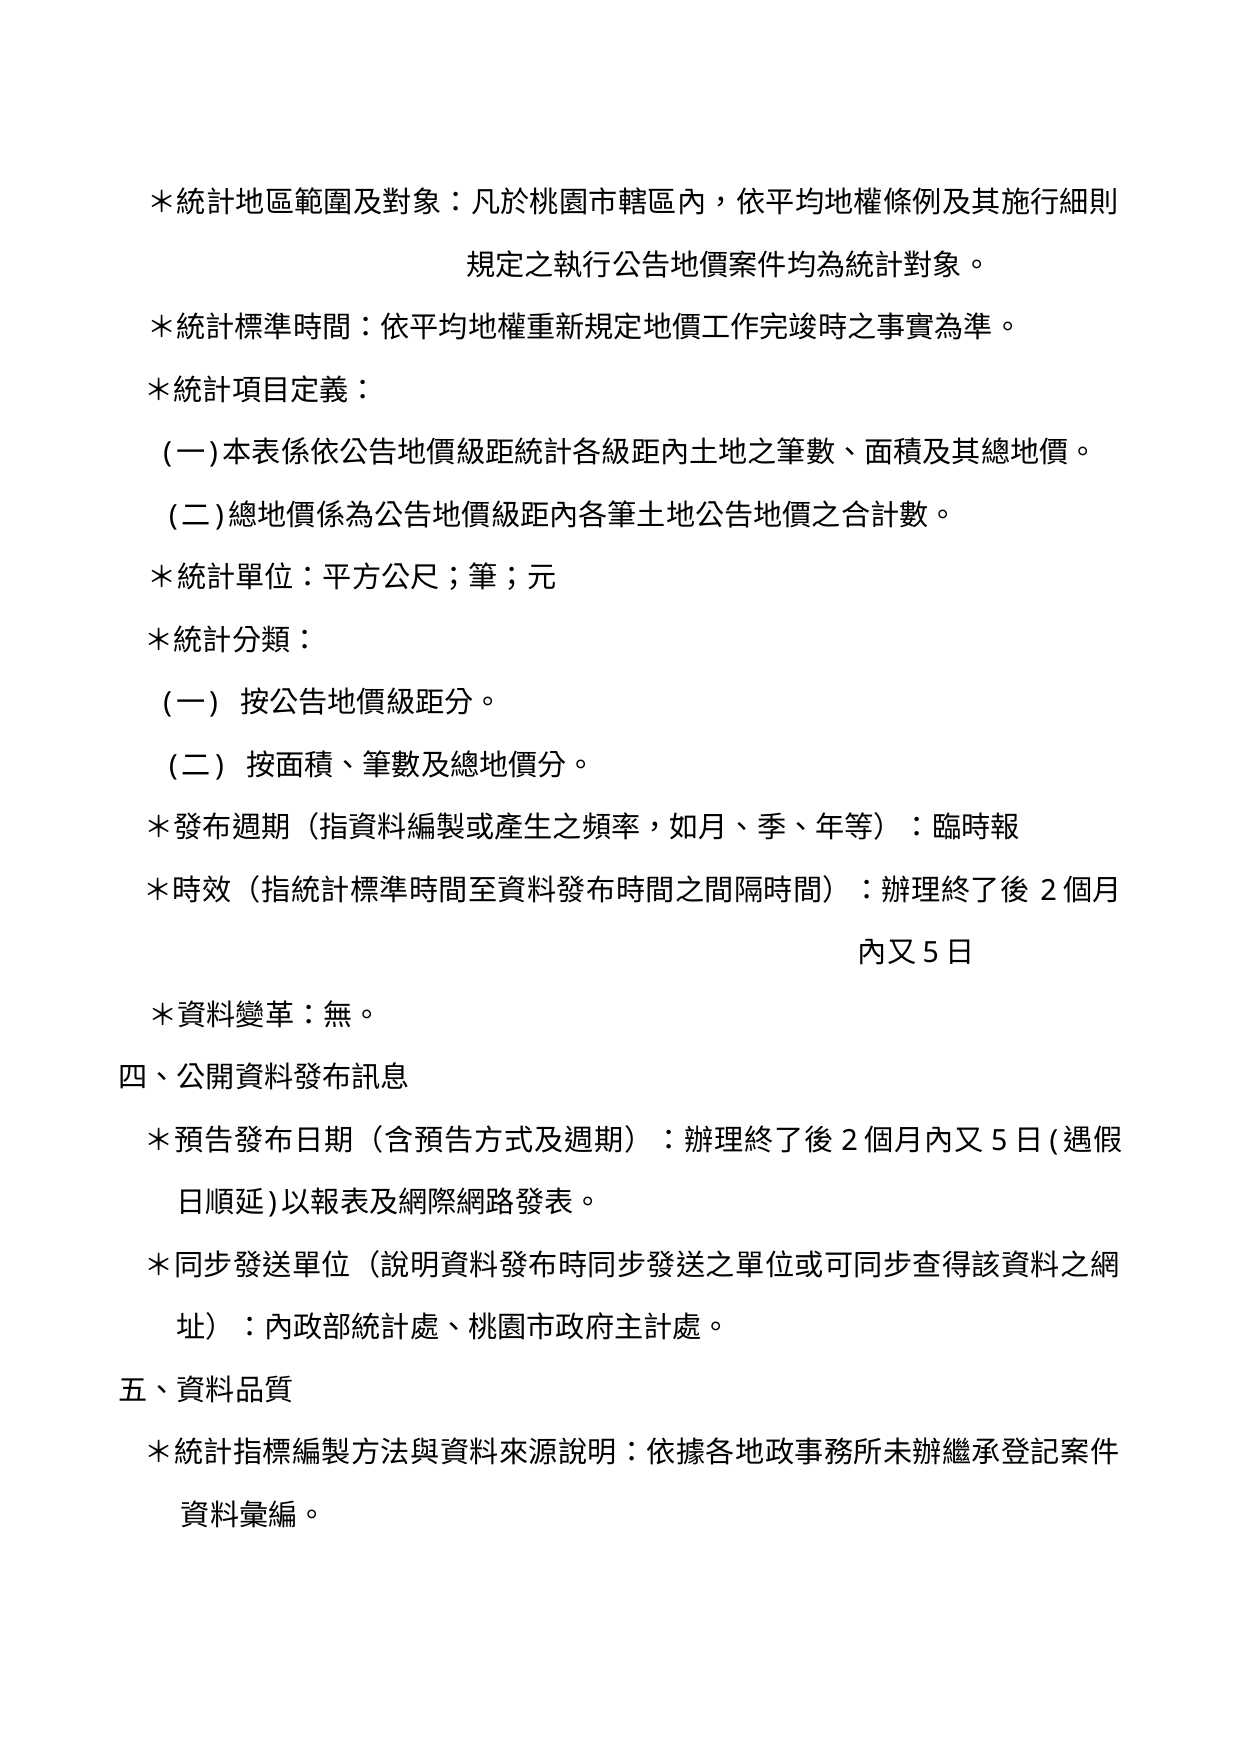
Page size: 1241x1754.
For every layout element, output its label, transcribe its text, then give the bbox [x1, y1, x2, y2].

text ＊統計項目定義： [144, 346, 1122, 408]
text ＊統計分類： [144, 596, 1122, 658]
text (二) 按面積、筆數及總地價分。 [129, 721, 1122, 783]
text ＊統計地區範圍及對象：凡於桃園市轄區內，依平均地權條例及其施行細則規定之執行公告地價案件均為統計對象。 [147, 158, 1122, 283]
text (二)總地價係為公告地價級距內各筆土地公告地價之合計數。 [129, 471, 1122, 533]
text ＊同步發送單位（說明資料發布時同步發送之單位或可同步查得該資料之網址）：內政部統計處、桃園市政府主計處。 [144, 1221, 1122, 1346]
text ＊統計標準時間：依平均地權重新規定地價工作完竣時之事實為準。 [147, 283, 1122, 346]
text ＊時效（指統計標準時間至資料發布時間之間隔時間）：辦理終了後2個月內又5日 [143, 846, 1122, 971]
text ＊預告發布日期（含預告方式及週期）：辦理終了後2個月內又5日(遇假日順延)以報表及網際網路發表。 [144, 1096, 1122, 1221]
text 四、公開資料發布訊息 [118, 1033, 1122, 1096]
text 五、資料品質 [118, 1346, 1122, 1408]
text ＊資料變革：無。 [148, 971, 1122, 1033]
text ＊統計單位：平方公尺；筆；元 [148, 533, 1122, 596]
text (一) 按公告地價級距分。 [129, 658, 1122, 721]
text ＊發布週期（指資料編製或產生之頻率，如月、季、年等）：臨時報 [144, 783, 1122, 846]
text ＊統計指標編製方法與資料來源說明：依據各地政事務所未辦繼承登記案件資料彙編。 [144, 1408, 1122, 1533]
text (一)本表係依公告地價級距統計各級距內土地之筆數、面積及其總地價。 [129, 408, 1122, 471]
